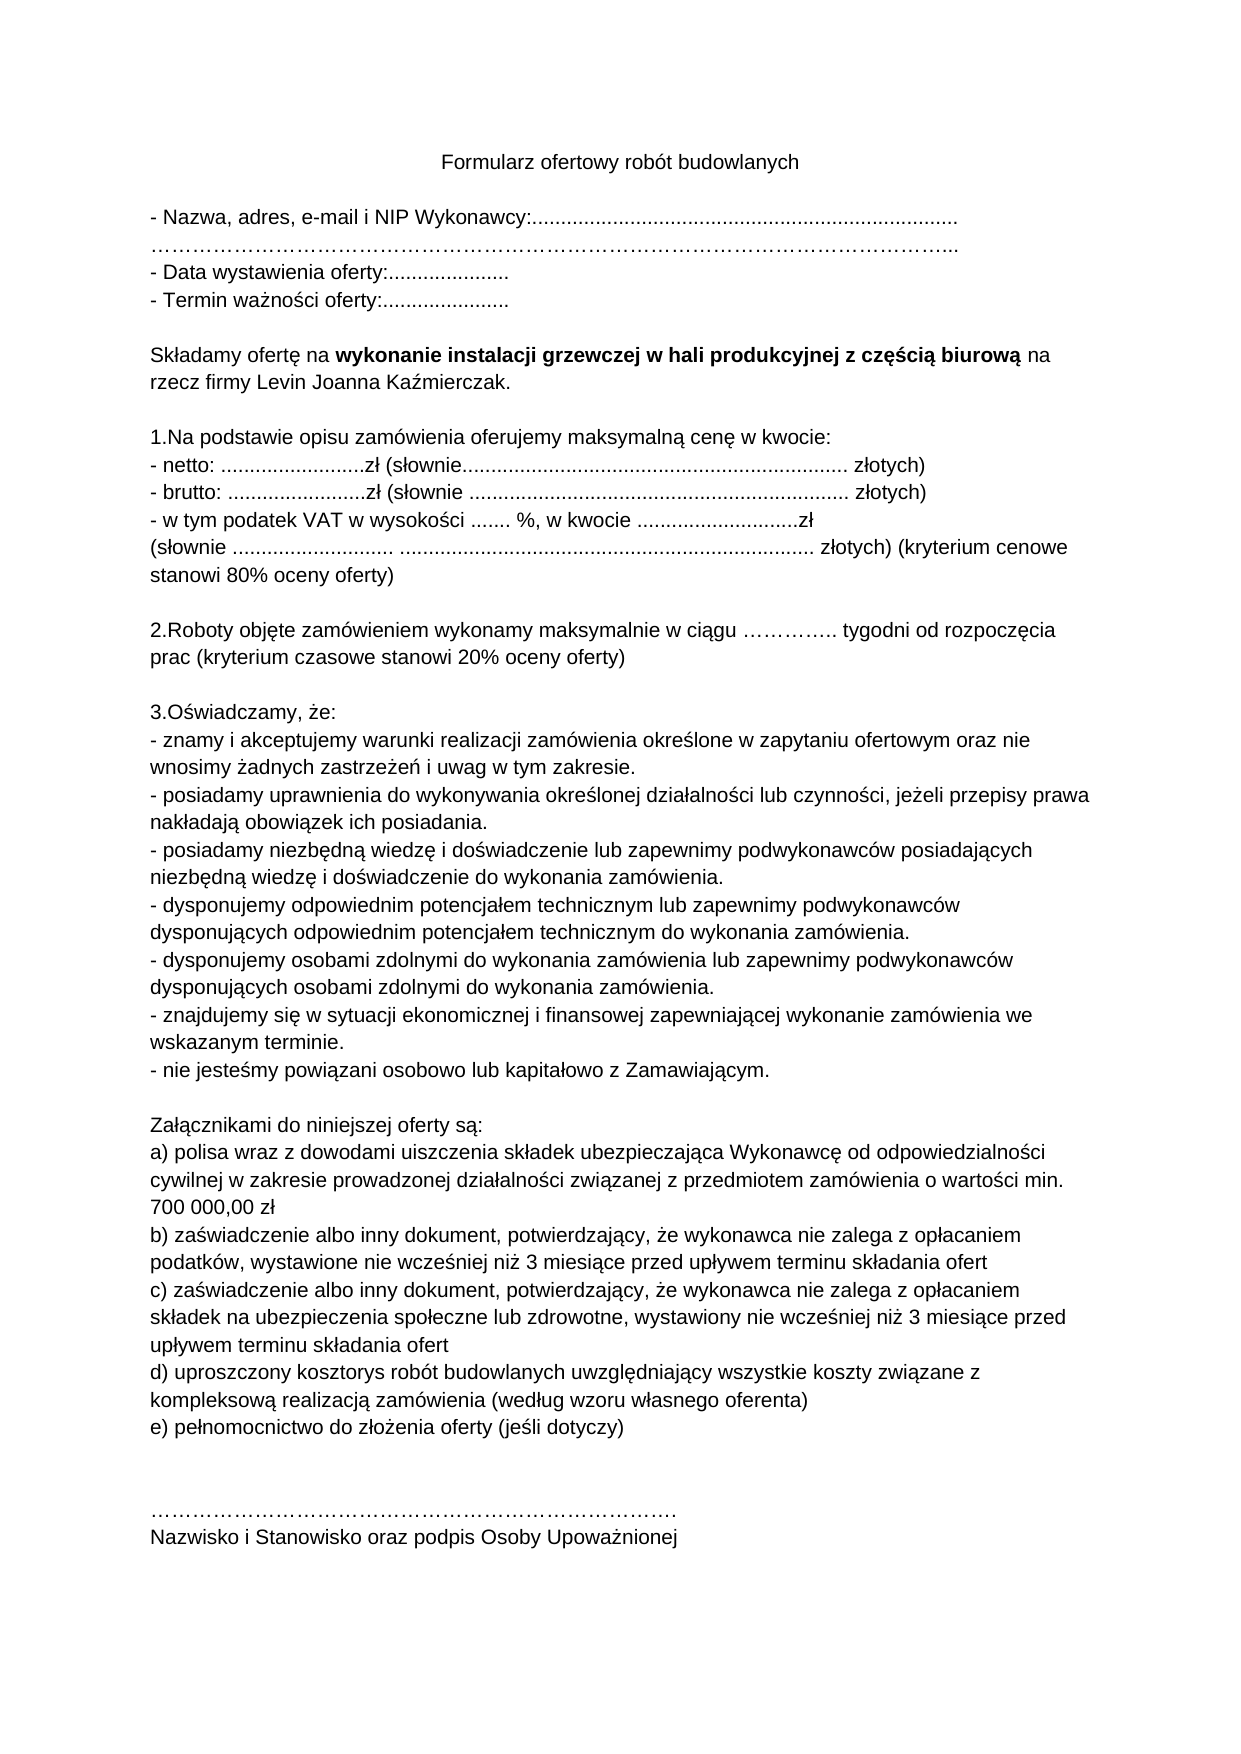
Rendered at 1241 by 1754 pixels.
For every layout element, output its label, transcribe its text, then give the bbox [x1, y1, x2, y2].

text - Nazwa, adres, e-mail i NIP Wykonawcy:.......................................................................... ……………………………………………………………………………………………………... [150, 177, 1090, 256]
text - posiadamy uprawnienia do wykonywania określonej działalności lub czynności, jeżeli przepisy prawa nakładają obowiązek ich posiadania. [150, 782, 1090, 834]
text - posiadamy niezbędną wiedzę i doświadczenie lub zapewnimy podwykonawców posiadających niezbędną wiedzę i doświadczenie do wykonania zamówienia. [150, 837, 1090, 889]
text 3.Oświadczamy, że: - znamy i akceptujemy warunki realizacji zamówienia określone w zapytaniu ofertowym oraz nie wnosimy żadnych zastrzeżeń i uwag w tym zakresie. [150, 672, 1090, 779]
text Załącznikami do niniejszej oferty są: a) polisa wraz z dowodami uiszczenia składek ubezpieczająca Wykonawcę od odpowiedzialności cywilnej w zakresie prowadzonej działalności związanej z przedmiotem zamówienia o wartości min. 700 000,00 zł b) zaświadczenie albo inny dokument, potwierdzający, że wykonawca nie zalega z opłacaniem podatków, wystawione nie wcześniej niż 3 miesiące przed upływem terminu składania ofert c) zaświadczenie albo inny dokument, potwierdzający, że wykonawca nie zalega z opłacaniem składek na ubezpieczenia społeczne lub zdrowotne, wystawiony nie wcześniej niż 3 miesiące przed upływem terminu składania ofert d) uproszczony kosztorys robót budowlanych uwzględniający wszystkie koszty związane z kompleksową realizacją zamówienia (według wzoru własnego oferenta) e) pełnomocnictwo do złożenia oferty (jeśli dotyczy) …………………………………………………………………. Nazwisko i Stanowisko oraz podpis Osoby Upoważnionej [150, 1085, 1090, 1549]
text - nie jesteśmy powiązani osobowo lub kapitałowo z Zamawiającym. [150, 1057, 1090, 1081]
text - Data wystawienia oferty:..................... [150, 260, 1090, 284]
text - Termin ważności oferty:...................... Składamy ofertę na wykonanie instalacji grzewczej w hali produkcyjnej z częścią biurową na rzecz firmy Levin Joanna Kaźmierczak. 1.Na podstawie opisu zamówienia oferujemy maksymalną cenę w kwocie: - netto: .........................zł (słownie................................................................... złotych) - brutto: ........................zł (słownie .................................................................. złotych) - w tym podatek VAT w wysokości ....... %, w kwocie ............................zł (słownie ............................ ........................................................................ złotych) (kryterium cenowe stanowi 80% oceny oferty) 2.Roboty objęte zamówieniem wykonamy maksymalnie w ciągu ………….. tygodni od rozpoczęcia prac (kryterium czasowe stanowi 20% oceny oferty) [150, 287, 1090, 669]
text - dysponujemy osobami zdolnymi do wykonania zamówienia lub zapewnimy podwykonawców dysponujących osobami zdolnymi do wykonania zamówienia. [150, 947, 1090, 999]
text - dysponujemy odpowiednim potencjałem technicznym lub zapewnimy podwykonawców dysponujących odpowiednim potencjałem technicznym do wykonania zamówienia. [150, 892, 1090, 944]
text - znajdujemy się w sytuacji ekonomicznej i finansowej zapewniającej wykonanie zamówienia we wskazanym terminie. [150, 1002, 1090, 1054]
text Formularz ofertowy robót budowlanych [150, 150, 1090, 174]
